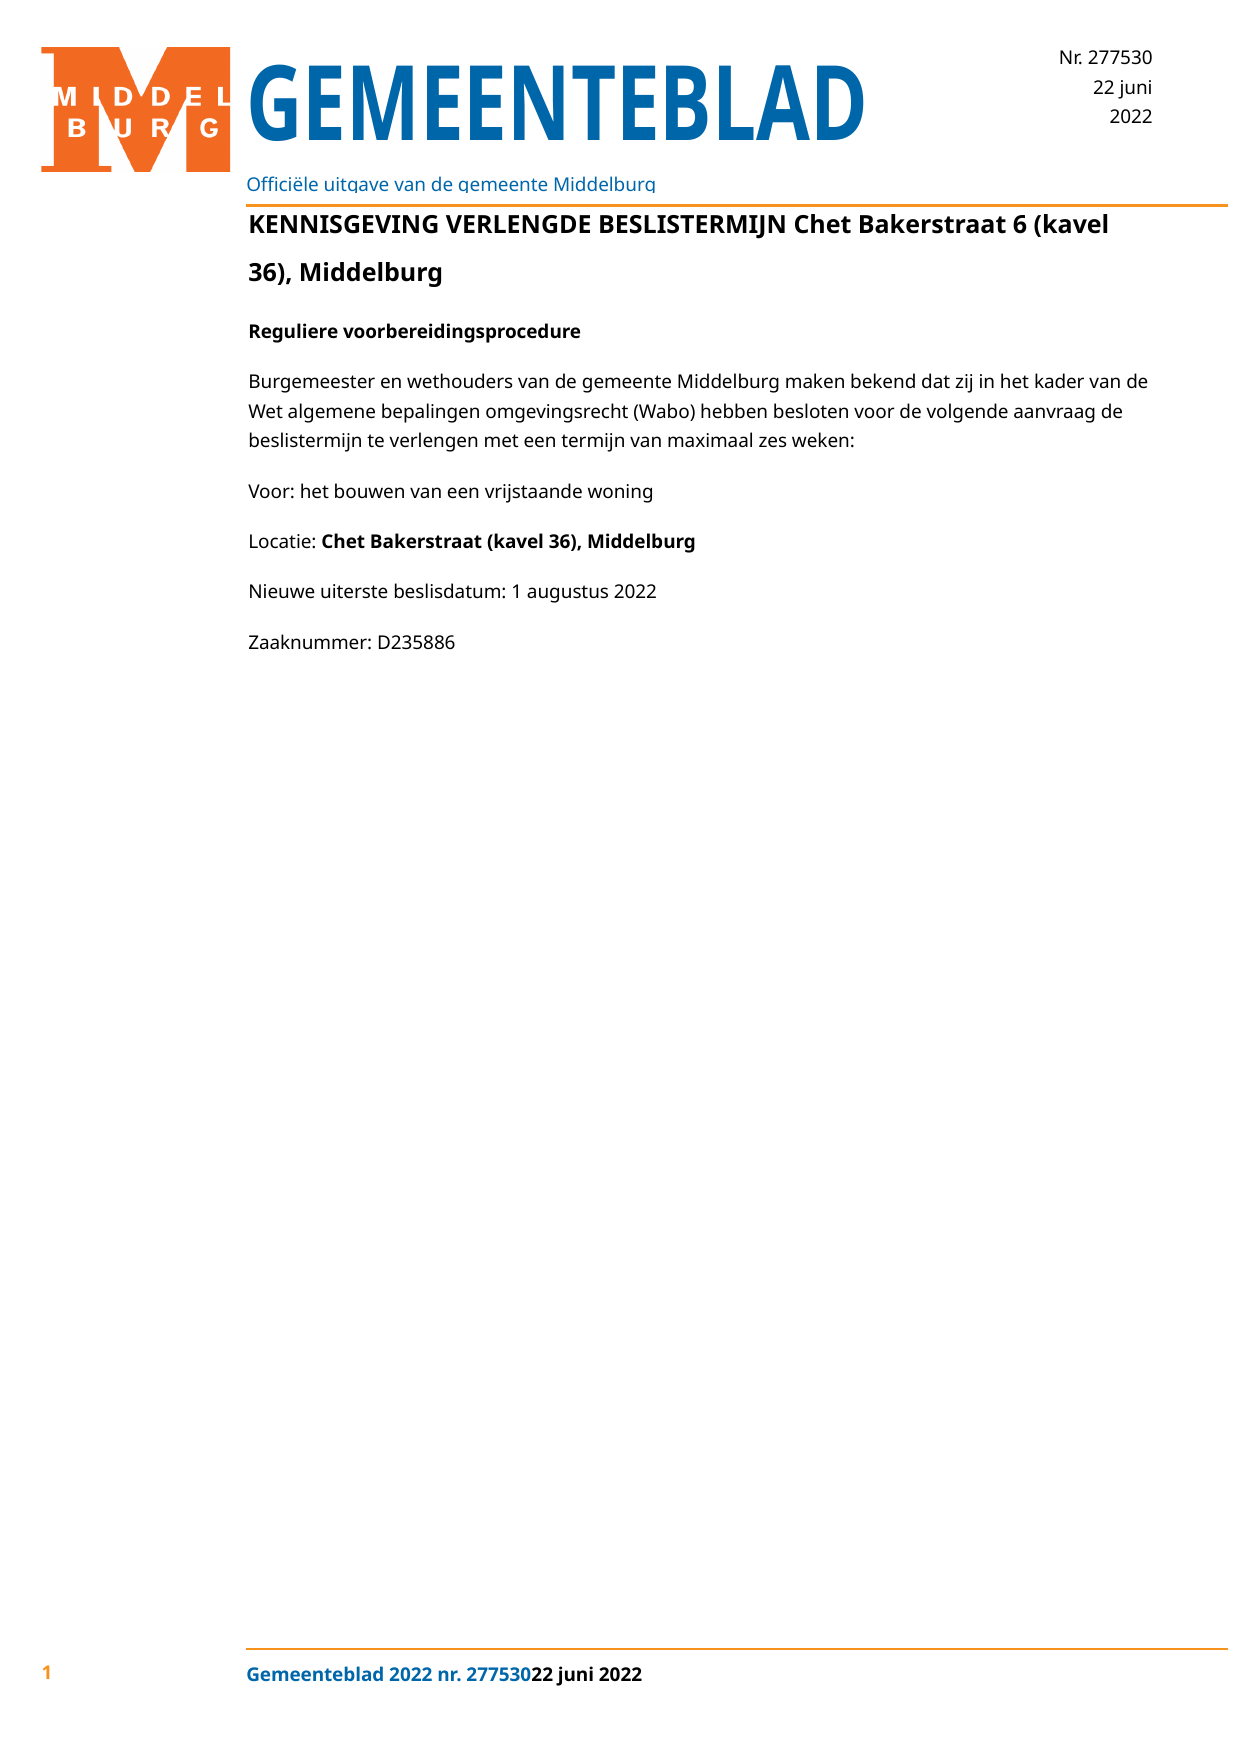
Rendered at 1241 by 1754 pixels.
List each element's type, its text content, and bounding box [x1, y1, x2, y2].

text Locatie: Chet Bakerstraat (kavel 36), Middelburg [248, 528, 1152, 554]
text Nieuwe uiterste beslisdatum: 1 augustus 2022 [248, 579, 1152, 604]
text Burgemeester en wethouders van de gemeente Middelburg maken bekend dat zij in het kader van de Wet algemene bepalingen omgevingsrecht (Wabo) hebben besloten voor de volgende aanvraag de beslistermijn te verlengen met een termijn van maximaal zes weken: [248, 368, 1152, 453]
text Reguliere voorbereidingsprocedure [248, 318, 1152, 344]
text KENNISGEVING VERLENGDE BESLISTERMIJN Chet Bakerstraat 6 (kavel 36), Middelburg [248, 207, 1152, 288]
picture [41, 47, 231, 172]
text Voor: het bouwen van een vrijstaande woning [248, 478, 1152, 504]
text Zaaknummer: D235886 [248, 629, 1152, 655]
